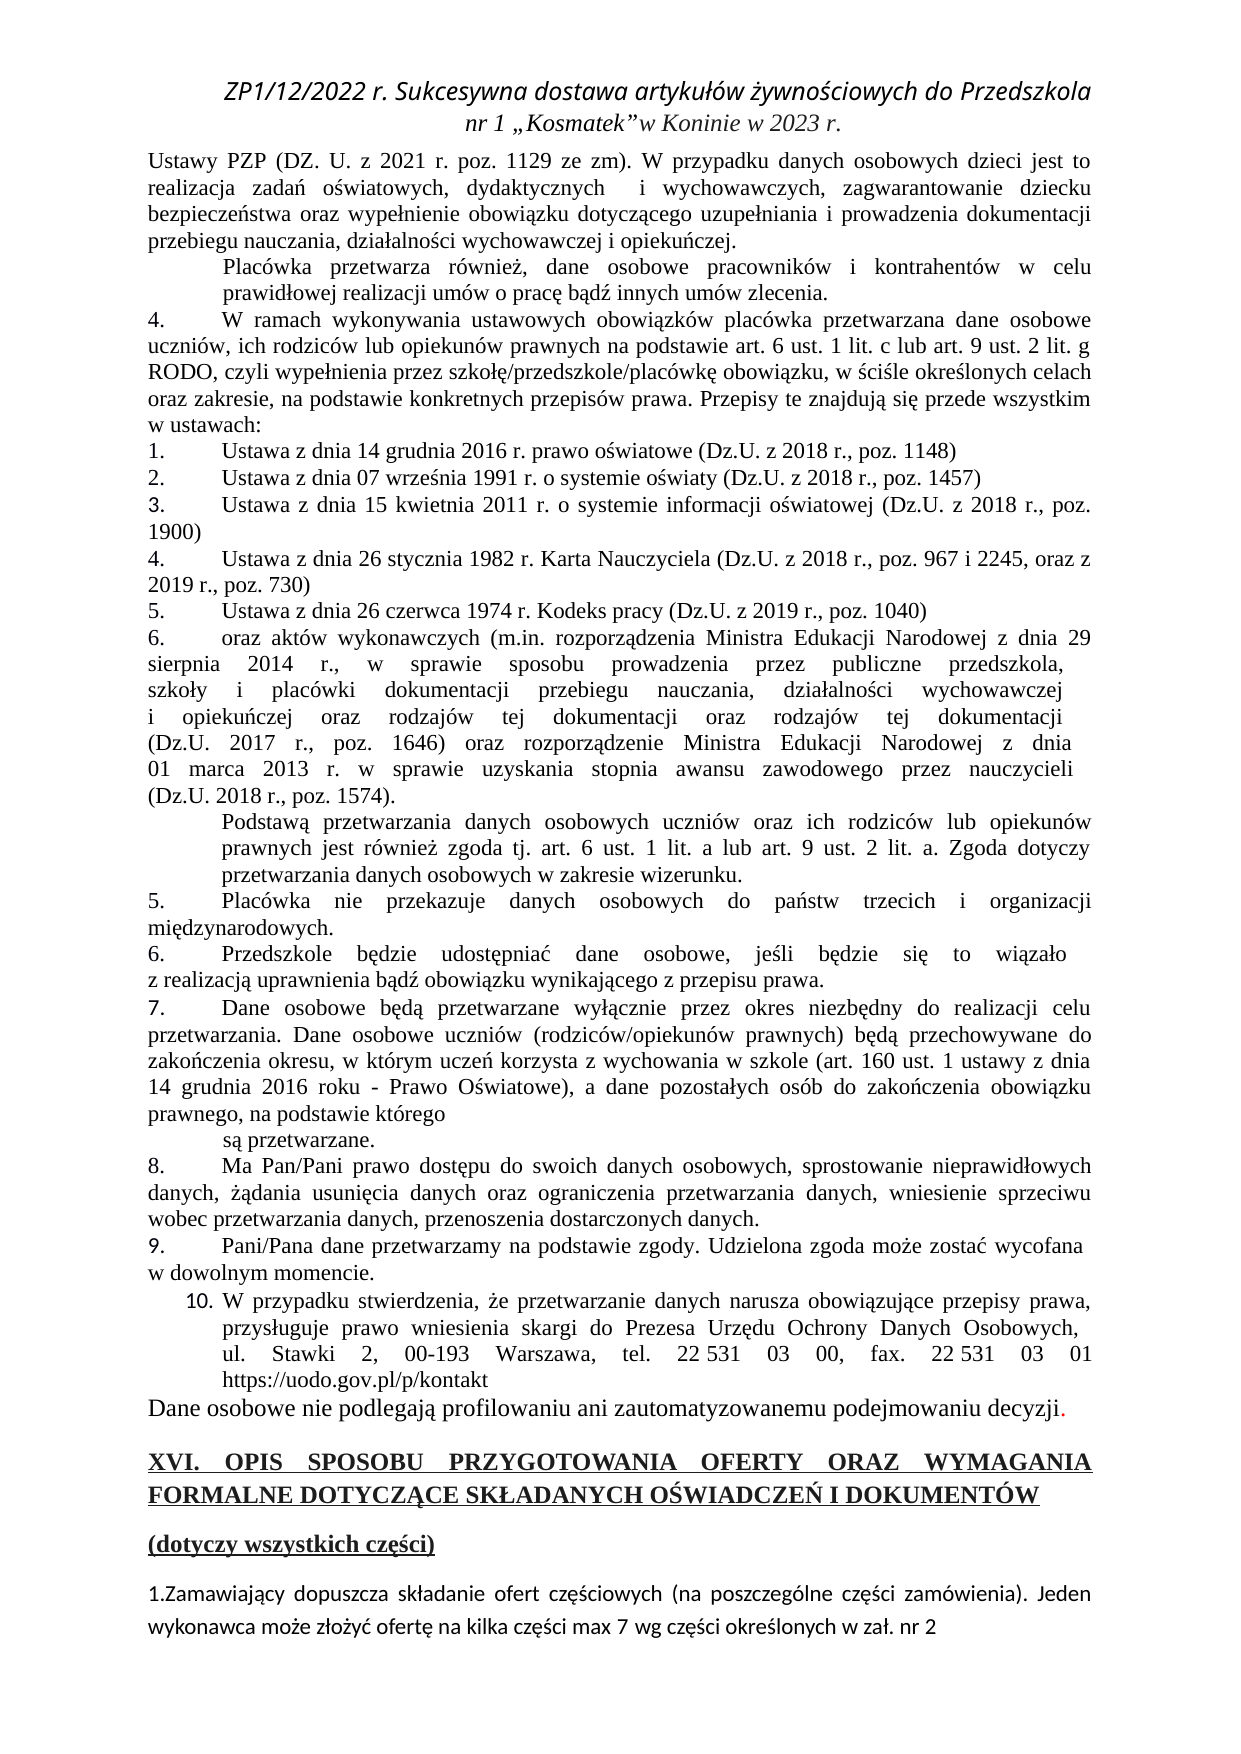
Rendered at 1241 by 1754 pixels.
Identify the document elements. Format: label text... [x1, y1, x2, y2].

text FORMALNE DOTYCZĄCE SKŁADANYCH OŚWIADCZEŃ I DOKUMENTÓW [148, 1473, 1093, 1508]
list Ustawa z dnia 15 kwietnia 2011 r. o systemie informacji oświatowej (Dz.U. z 2018 r., poz. 1900) [148, 490, 1093, 544]
text 1.Zamawiający dopuszcza składanie ofert częściowych (na poszczególne części zamówienia). Jeden wykonawca może złożyć ofertę na kilka części max 7 wg części określonych w zał. nr 2 [148, 1579, 1093, 1641]
text Podstawą przetwarzania danych osobowych uczniów oraz ich rodziców lub opiekunów prawnych jest również zgoda tj. art. 6 ust. 1 lit. a lub art. 9 ust. 2 lit. a. Zgoda dotyczy przetwarzania danych osobowych w zakresie wizerunku. [221, 808, 1093, 887]
text Dane osobowe nie podlegają profilowaniu ani zautomatyzowanemu podejmowaniu decyzji. [148, 1393, 1093, 1422]
list Ustawa z dnia 26 stycznia 1982 r. Karta Nauczyciela (Dz.U. z 2018 r., poz. 967 i 2245, oraz z 2019 r., poz. 730) [148, 544, 1093, 597]
list Ma Pan/Pani prawo dostępu do swoich danych osobowych, sprostowanie nieprawidłowych danych, żądania usunięcia danych oraz ograniczenia przetwarzania danych, wniesienie sprzeciwu wobec przetwarzania danych, przenoszenia dostarczonych danych. [148, 1152, 1093, 1231]
text są przetwarzane. [223, 1126, 1093, 1152]
list Przedszkole będzie udostępniać dane osobowe, jeśli będzie się to wiązało z realizacją uprawnienia bądź obowiązku wynikającego z przepisu prawa. [148, 940, 1093, 993]
text Placówka przetwarza również, dane osobowe pracowników i kontrahentów w celu prawidłowej realizacji umów o pracę bądź innych umów zlecenia. [223, 253, 1093, 306]
list W przypadku stwierdzenia, że przetwarzanie danych narusza obowiązujące przepisy prawa, przysługuje prawo wniesienia skargi do Prezesa Urzędu Ochrony Danych Osobowych, ul. Stawki 2, 00-193 Warszawa, tel. 22 531 03 00, fax. 22 531 03 01 https://uodo.gov.pl/p/kontakt [185, 1286, 1093, 1393]
text (dotyczy wszystkich części) [148, 1529, 1093, 1558]
list W ramach wykonywania ustawowych obowiązków placówka przetwarzana dane osobowe uczniów, ich rodziców lub opiekunów prawnych na podstawie art. 6 ust. 1 lit. c lub art. 9 ust. 2 lit. g RODO, czyli wypełnienia przez szkołę/przedszkole/placówkę obowiązku, w ściśle określonych celach oraz zakresie, na podstawie konkretnych przepisów prawa. Przepisy te znajdują się przede wszystkim w ustawach: [148, 306, 1093, 437]
list Ustawy PZP (DZ. U. z 2021 r. poz. 1129 ze zm). W przypadku danych osobowych dzieci jest to realizacja zadań oświatowych, dydaktycznych i wychowawczych, zagwarantowanie dziecku bezpieczeństwa oraz wypełnienie obowiązku dotyczącego uzupełniania i prowadzenia dokumentacji przebiegu nauczania, działalności wychowawczej i opiekuńczej. [148, 148, 1093, 253]
list Placówka nie przekazuje danych osobowych do państw trzecich i organizacji międzynarodowych. [148, 887, 1093, 940]
list Ustawa z dnia 26 czerwca 1974 r. Kodeks pracy (Dz.U. z 2019 r., poz. 1040) [148, 597, 1093, 624]
list Ustawa z dnia 14 grudnia 2016 r. prawo oświatowe (Dz.U. z 2018 r., poz. 1148) [148, 437, 1093, 464]
text XVI. OPIS SPOSOBU PRZYGOTOWANIA OFERTY ORAZ WYMAGANIA [148, 1447, 1093, 1472]
list oraz aktów wykonawczych (m.in. rozporządzenia Ministra Edukacji Narodowej z dnia 29 sierpnia 2014 r., w sprawie sposobu prowadzenia przez publiczne przedszkola, szkoły i placówki dokumentacji przebiegu nauczania, działalności wychowawczej i opiekuńczej oraz rodzajów tej dokumentacji oraz rodzajów tej dokumentacji (Dz.U. 2017 r., poz. 1646) oraz rozporządzenie Ministra Edukacji Narodowej z dnia 01 marca 2013 r. w sprawie uzyskania stopnia awansu zawodowego przez nauczycieli (Dz.U. 2018 r., poz. 1574). [148, 624, 1093, 808]
list Pani/Pana dane przetwarzamy na podstawie zgody. Udzielona zgoda może zostać wycofana w dowolnym momencie. [148, 1231, 1093, 1286]
list Dane osobowe będą przetwarzane wyłącznie przez okres niezbędny do realizacji celu przetwarzania. Dane osobowe uczniów (rodziców/opiekunów prawnych) będą przechowywane do zakończenia okresu, w którym uczeń korzysta z wychowania w szkole (art. 160 ust. 1 ustawy z dnia 14 grudnia 2016 roku - Prawo Oświatowe), a dane pozostałych osób do zakończenia obowiązku prawnego, na podstawie którego [148, 993, 1093, 1126]
list Ustawa z dnia 07 września 1991 r. o systemie oświaty (Dz.U. z 2018 r., poz. 1457) [148, 464, 1093, 490]
